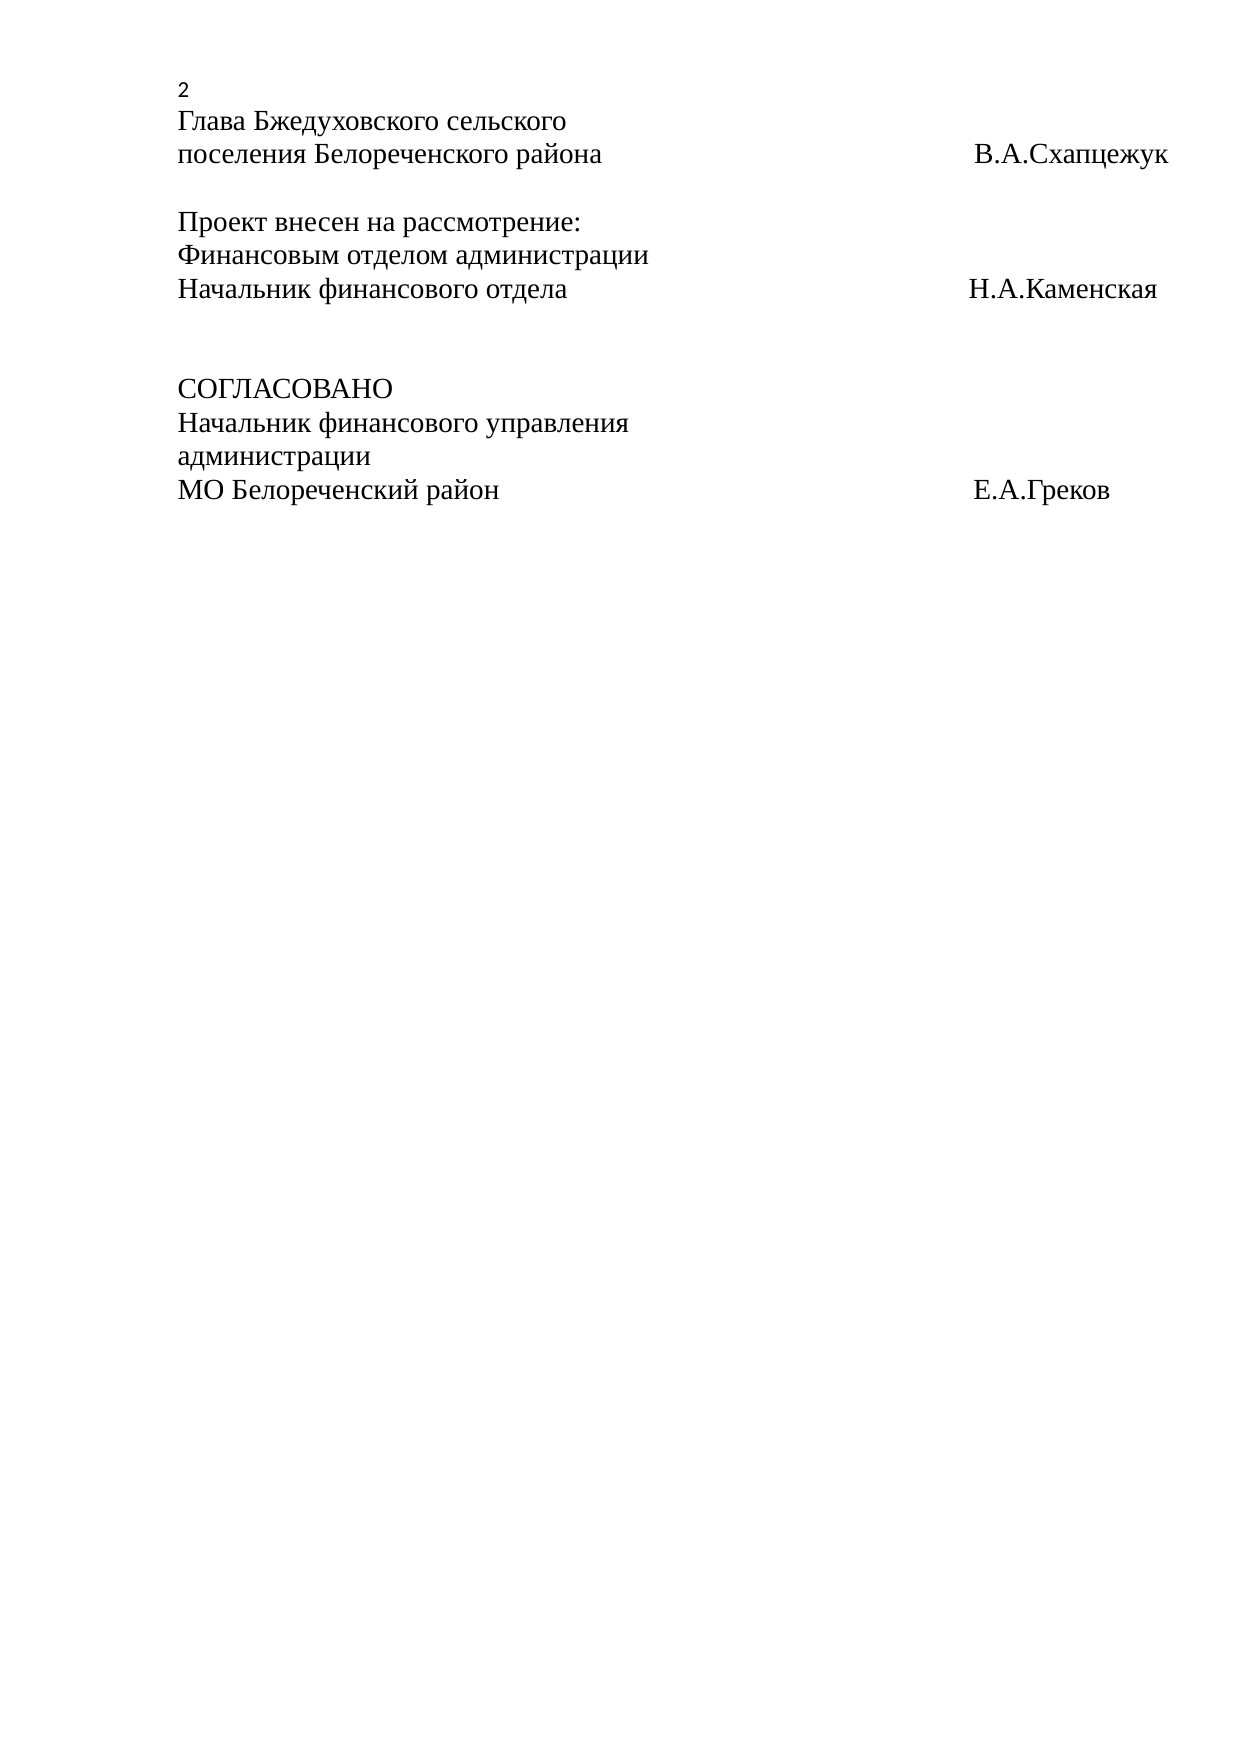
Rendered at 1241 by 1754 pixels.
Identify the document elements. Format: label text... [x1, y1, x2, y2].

text Глава Бжедуховского сельского [177, 103, 1181, 137]
text Проект внесен на рассмотрение: [177, 204, 1181, 237]
text Финансовым отделом администрации [177, 237, 1181, 271]
text МО Белореченский район Е.А.Греков [177, 472, 1181, 506]
text поселения Белореченского района В.А.Схапцежук [177, 137, 1181, 170]
text Начальник финансового управления [177, 405, 1181, 438]
text администрации [177, 438, 1181, 472]
text Начальник финансового отдела Н.А.Каменская [177, 271, 1181, 304]
text СОГЛАСОВАНО [177, 371, 1181, 405]
